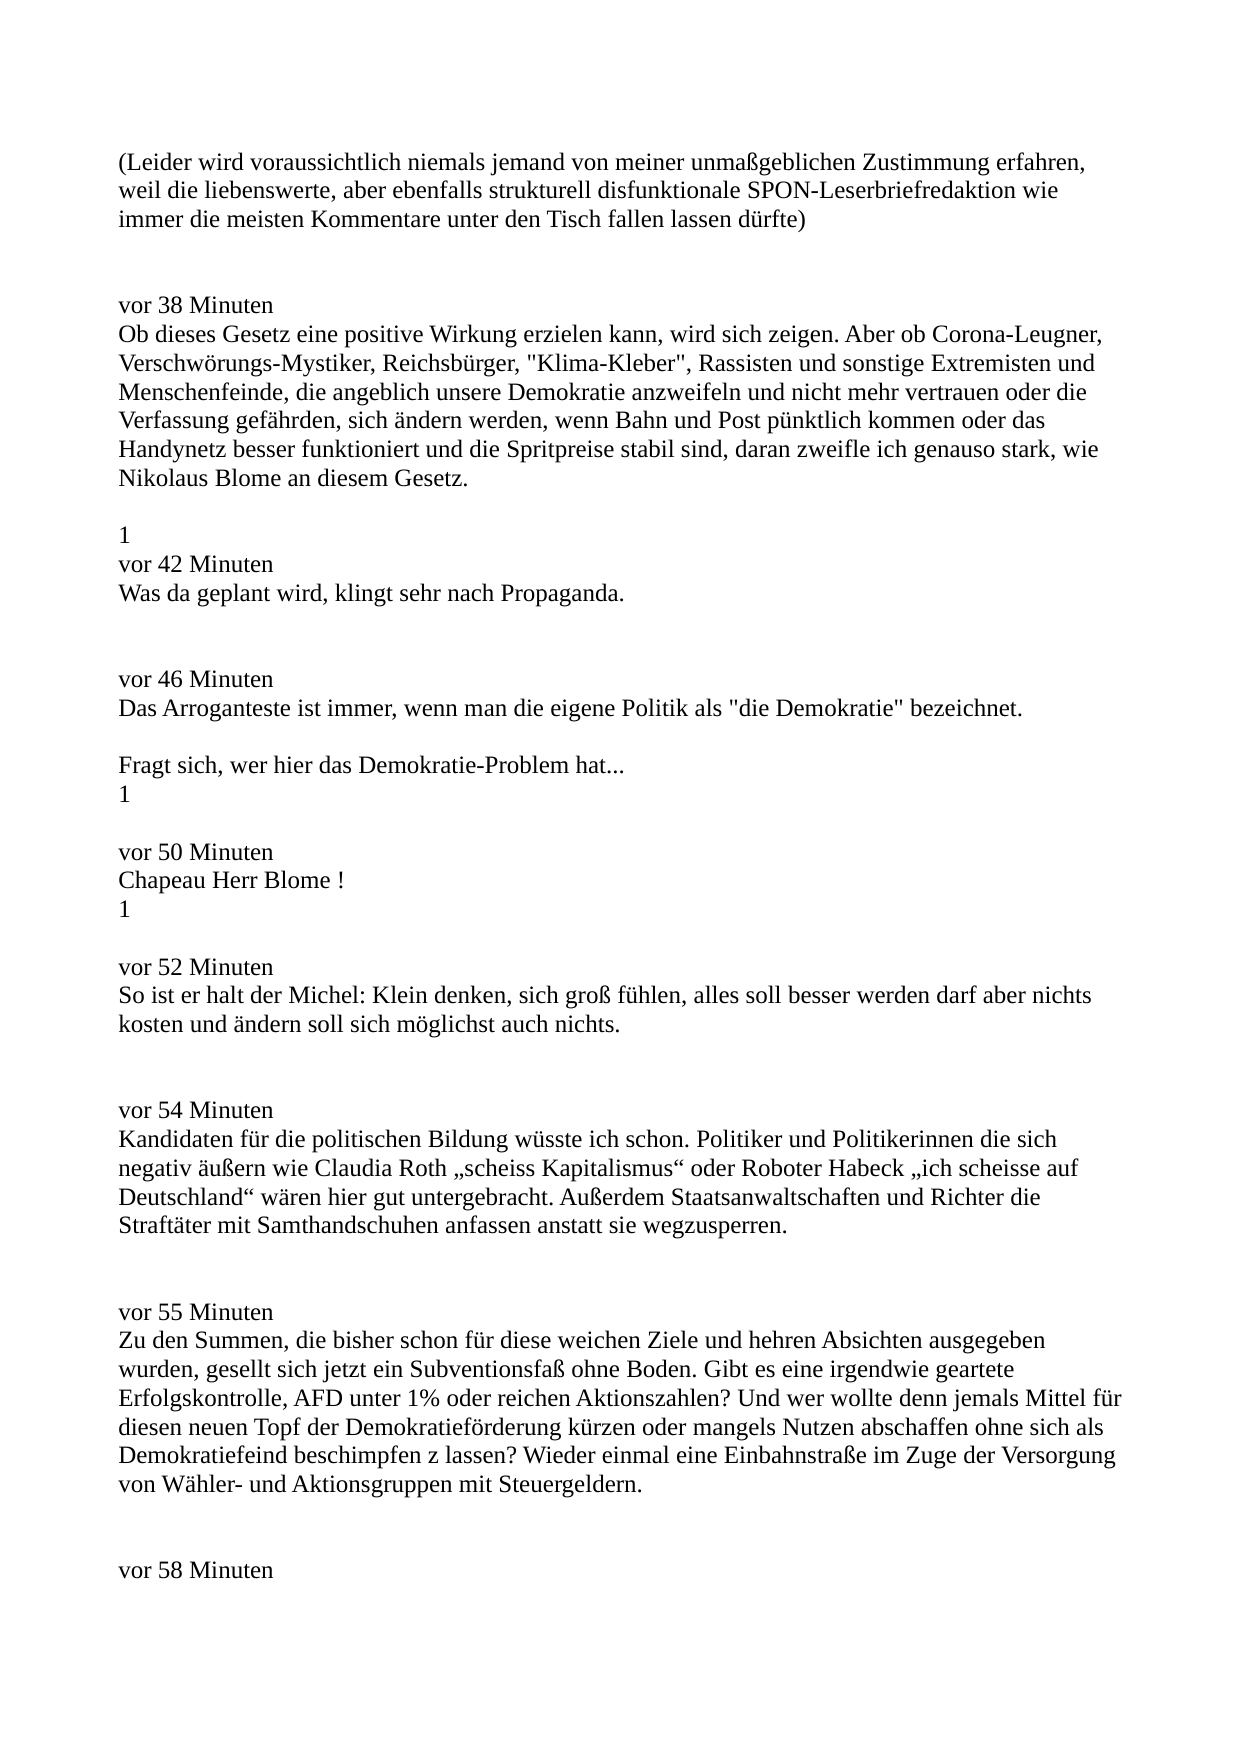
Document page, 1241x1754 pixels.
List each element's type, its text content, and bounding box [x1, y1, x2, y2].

text vor 55 Minuten [118, 1297, 1122, 1326]
text Fragt sich, wer hier das Demokratie-Problem hat... [118, 751, 1122, 779]
text Zu den Summen, die bisher schon für diese weichen Ziele und hehren Absichten ausgegeben wurden, gesellt sich jetzt ein Subventionsfaß ohne Boden. Gibt es eine irgendwie geartete Erfolgskontrolle, AFD unter 1% oder reichen Aktionszahlen? Und wer wollte denn jemals Mittel für diesen neuen Topf der Demokratieförderung kürzen oder mangels Nutzen abschaffen ohne sich als Demokratiefeind beschimpfen z lassen? Wieder einmal eine Einbahnstraße im Zuge der Versorgung von Wähler- und Aktionsgruppen mit Steuergeldern. [118, 1326, 1122, 1498]
text Das Arroganteste ist immer, wenn man die eigene Politik als "die Demokratie" bezeichnet. [118, 693, 1122, 722]
text Kandidaten für die politischen Bildung wüsste ich schon. Politiker und Politikerinnen die sich negativ äußern wie Claudia Roth „scheiss Kapitalismus“ oder Roboter Habeck „ich scheisse auf Deutschland“ wären hier gut untergebracht. Außerdem Staatsanwaltschaften und Richter die Straftäter mit Samthandschuhen anfassen anstatt sie wegzusperren. [118, 1124, 1122, 1239]
text Was da geplant wird, klingt sehr nach Propaganda. [118, 578, 1122, 607]
text So ist er halt der Michel: Klein denken, sich groß fühlen, alles soll besser werden darf aber nichts kosten und ändern soll sich möglichst auch nichts. [118, 981, 1122, 1038]
text (Leider wird voraussichtlich niemals jemand von meiner unmaßgeblichen Zustimmung erfahren, weil die liebenswerte, aber ebenfalls strukturell disfunktionale SPON-Leserbriefredaktion wie immer die meisten Kommentare unter den Tisch fallen lassen dürfte) [118, 147, 1122, 233]
text 1 [118, 521, 1122, 549]
text 1 [118, 894, 1122, 923]
text vor 54 Minuten [118, 1096, 1122, 1124]
text vor 50 Minuten [118, 837, 1122, 866]
text vor 52 Minuten [118, 952, 1122, 981]
text vor 42 Minuten [118, 549, 1122, 578]
text 1 [118, 779, 1122, 808]
text vor 46 Minuten [118, 664, 1122, 693]
text Ob dieses Gesetz eine positive Wirkung erzielen kann, wird sich zeigen. Aber ob Corona-Leugner, Verschwörungs-Mystiker, Reichsbürger, "Klima-Kleber", Rassisten und sonstige Extremisten und Menschenfeinde, die angeblich unsere Demokratie anzweifeln und nicht mehr vertrauen oder die Verfassung gefährden, sich ändern werden, wenn Bahn und Post pünktlich kommen oder das Handynetz besser funktioniert und die Spritpreise stabil sind, daran zweifle ich genauso stark, wie Nikolaus Blome an diesem Gesetz. [118, 319, 1122, 492]
text Chapeau Herr Blome ! [118, 866, 1122, 894]
text vor 38 Minuten [118, 291, 1122, 319]
text vor 58 Minuten [118, 1556, 1122, 1584]
